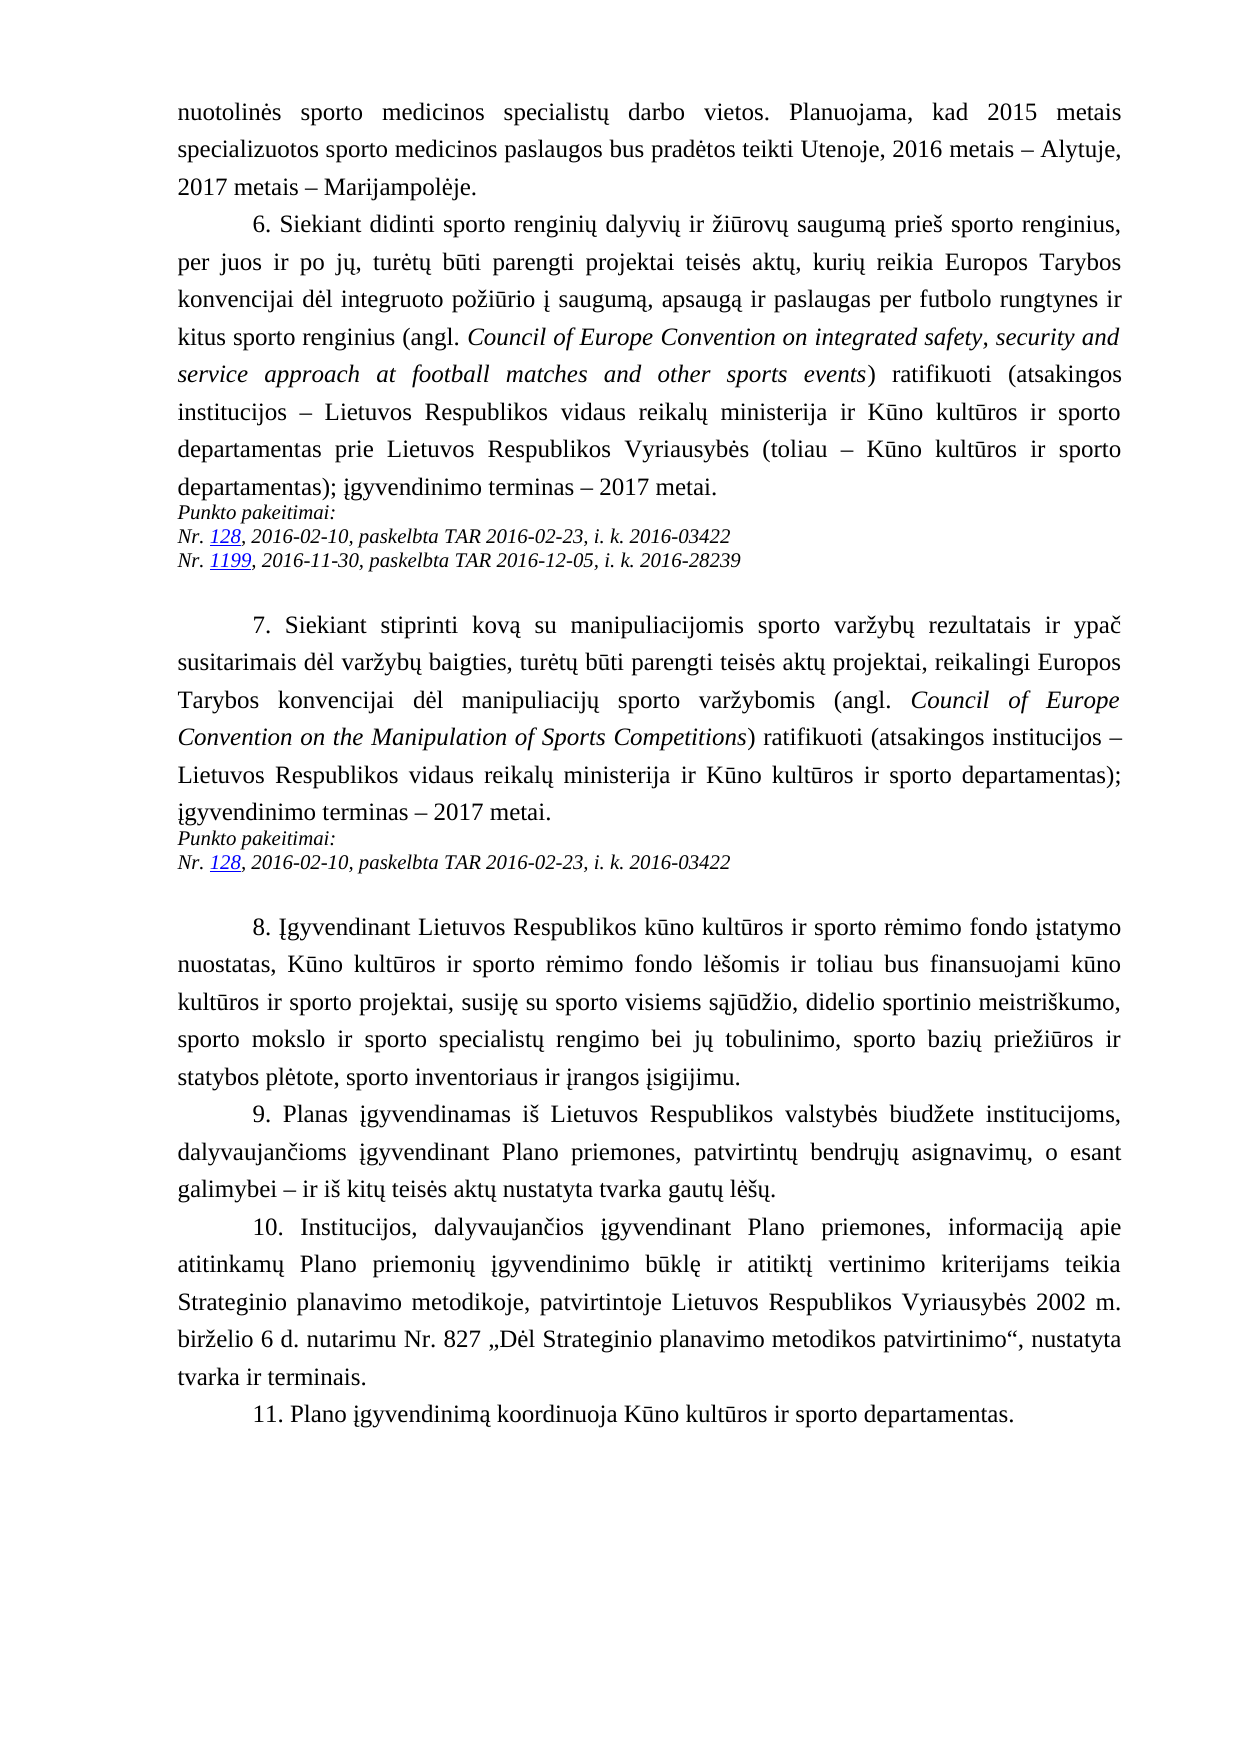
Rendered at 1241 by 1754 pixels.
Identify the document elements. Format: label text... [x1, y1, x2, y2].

text Punkto pakeitimai: [177, 500, 1122, 524]
text Nr. 128, 2016-02-10, paskelbta TAR 2016-02-23, i. k. 2016-03422 [177, 524, 1122, 548]
text 7. Siekiant stiprinti kovą su manipuliacijomis sporto varžybų rezultatais ir ypač susitarimais dėl varžybų baigties, turėtų būti parengti teisės aktų projektai, reikalingi Europos Tarybos konvencijai dėl manipuliacijų sporto varžybomis (angl. Council of Europe Convention on the Manipulation of Sports Competitions) ratifikuoti (atsakingos institucijos – Lietuvos Respublikos vidaus reikalų ministerija ir Kūno kultūros ir sporto departamentas); įgyvendinimo terminas – 2017 metai. [177, 601, 1122, 826]
text 10. Institucijos, dalyvaujančios įgyvendinant Plano priemones, informaciją apie atitinkamų Plano priemonių įgyvendinimo būklę ir atitiktį vertinimo kriterijams teikia Strateginio planavimo metodikoje, patvirtintoje Lietuvos Respublikos Vyriausybės 2002 m. birželio 6 d. nutarimu Nr. 827 „Dėl Strateginio planavimo metodikos patvirtinimo“, nustatyta tvarka ir terminais. [177, 1203, 1122, 1391]
text Nr. 1199, 2016-11-30, paskelbta TAR 2016-12-05, i. k. 2016-28239 [177, 548, 1122, 572]
text 6. Siekiant didinti sporto renginių dalyvių ir žiūrovų saugumą prieš sporto renginius, per juos ir po jų, turėtų būti parengti projektai teisės aktų, kurių reikia Europos Tarybos konvencijai dėl integruoto požiūrio į saugumą, apsaugą ir paslaugas per futbolo rungtynes ir kitus sporto renginius (angl. Council of Europe Convention on integrated safety, security and service approach at football matches and other sports events) ratifikuoti (atsakingos institucijos – Lietuvos Respublikos vidaus reikalų ministerija ir Kūno kultūros ir sporto departamentas prie Lietuvos Respublikos Vyriausybės (toliau – Kūno kultūros ir sporto departamentas); įgyvendinimo terminas – 2017 metai. [177, 200, 1122, 500]
text 8. Įgyvendinant Lietuvos Respublikos kūno kultūros ir sporto rėmimo fondo įstatymo nuostatas, Kūno kultūros ir sporto rėmimo fondo lėšomis ir toliau bus finansuojami kūno kultūros ir sporto projektai, susiję su sporto visiems sąjūdžio, didelio sportinio meistriškumo, sporto mokslo ir sporto specialistų rengimo bei jų tobulinimo, sporto bazių priežiūros ir statybos plėtote, sporto inventoriaus ir įrangos įsigijimu. [177, 903, 1122, 1091]
text nuotolinės sporto medicinos specialistų darbo vietos. Planuojama, kad 2015 metais specializuotos sporto medicinos paslaugos bus pradėtos teikti Utenoje, 2016 metais – Alytuje, 2017 metais – Marijampolėje. [177, 88, 1122, 200]
text 9. Planas įgyvendinamas iš Lietuvos Respublikos valstybės biudžete institucijoms, dalyvaujančioms įgyvendinant Plano priemones, patvirtintų bendrųjų asignavimų, o esant galimybei – ir iš kitų teisės aktų nustatyta tvarka gautų lėšų. [177, 1091, 1122, 1203]
text 11. Plano įgyvendinimą koordinuoja Kūno kultūros ir sporto departamentas. [177, 1391, 1122, 1428]
text Punkto pakeitimai: [177, 826, 1122, 850]
text Nr. 128, 2016-02-10, paskelbta TAR 2016-02-23, i. k. 2016-03422 [177, 850, 1122, 874]
